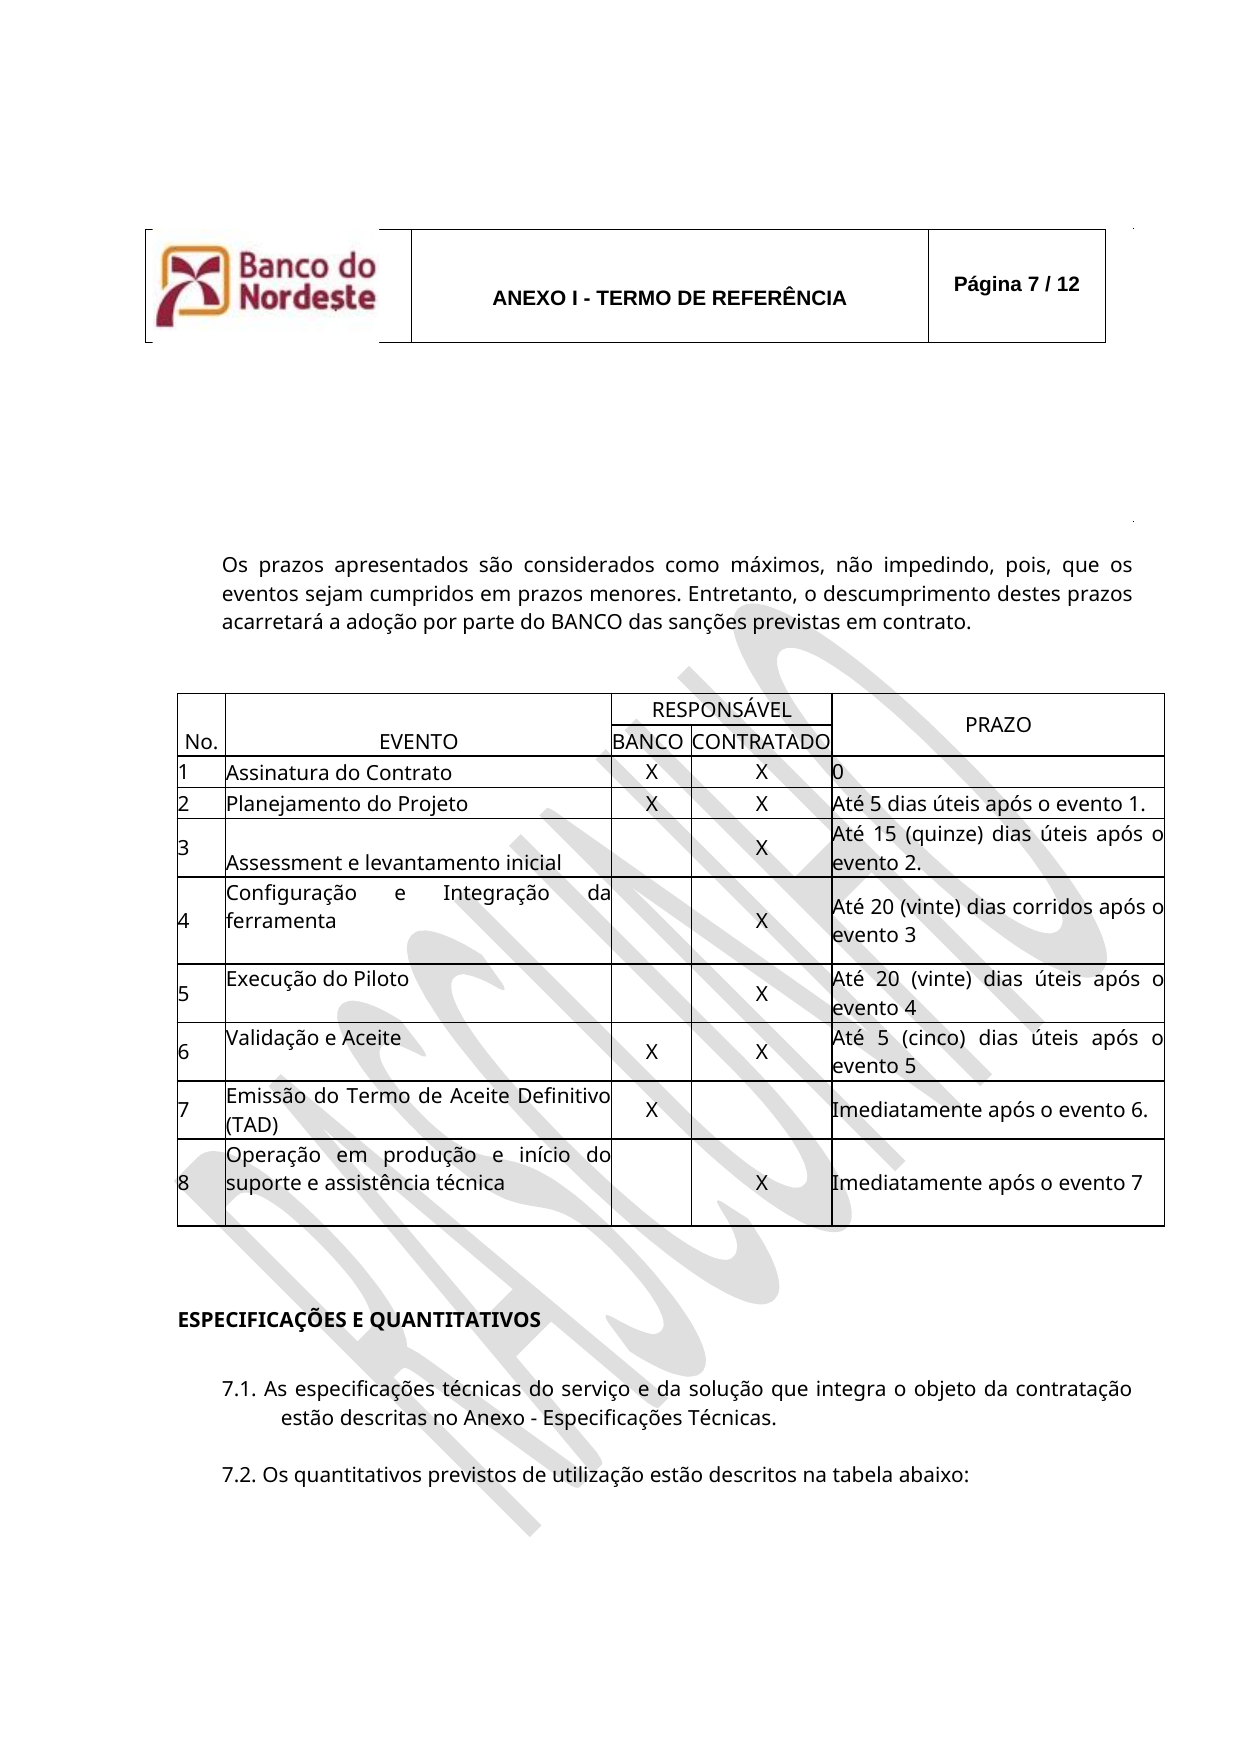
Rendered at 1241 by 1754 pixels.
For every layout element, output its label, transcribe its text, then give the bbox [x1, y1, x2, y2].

table_cell Imediatamente após o evento 7 [833, 1140, 1164, 1225]
table_cell X [692, 878, 798, 963]
table_cell 8 [178, 1188, 216, 1225]
table_cell X [612, 788, 653, 818]
table_cell [640, 894, 691, 945]
table_cell [769, 1082, 831, 1138]
table_cell BANCO [612, 726, 648, 755]
table_cell Emissão do Termo de Aceite Definitivo (TAD) [513, 1082, 611, 1138]
table_cell X [720, 1140, 807, 1187]
table_cell Até 5 (cinco) dias úteis após o evento 5 [942, 1023, 1164, 1080]
table_cell [612, 1209, 630, 1225]
table_cell 4 [178, 878, 225, 963]
table_cell Operação em produção e início do suporte e assistência técnica [361, 1140, 581, 1225]
table_cell 0 [837, 757, 968, 786]
table_cell [612, 965, 682, 1021]
table_cell X [692, 1140, 805, 1225]
table_cell 5 [178, 965, 225, 1021]
table_cell Até 5 (cinco) dias úteis após o evento 5 [881, 1023, 973, 1080]
table_cell 2 [178, 788, 225, 818]
table_cell X [711, 965, 820, 1021]
table_cell Emissão do Termo de Aceite Definitivo (TAD) [226, 1082, 311, 1138]
table_cell [692, 1082, 789, 1138]
table_cell X [692, 857, 711, 876]
subtitle ESPECIFICAÇÕES E QUANTITATIVOS [323, 1305, 371, 1334]
subtitle ESPECIFICAÇÕES E QUANTITATIVOS [177, 1305, 325, 1334]
table_cell [612, 1140, 691, 1225]
table_cell CONTRATADO [692, 726, 753, 755]
table_cell [612, 777, 621, 786]
table_cell Operação em produção e início do suporte e assistência técnica [352, 1155, 435, 1225]
table_cell 8 [178, 1140, 225, 1175]
text 7.2. Os quantitativos previstos de utilização estão descritos na tabela abaixo: [569, 1460, 1134, 1488]
table_cell [543, 965, 611, 1021]
table_cell [660, 1082, 691, 1113]
table_cell [452, 965, 572, 1021]
text 7.1. As especificações técnicas do serviço e da solução que integra o objeto da contratação estão descritas no Anexo - Especificações Técnicas. [222, 1374, 422, 1431]
table_cell X [612, 1023, 691, 1080]
table_cell Validação e Aceite [380, 1023, 486, 1080]
table_cell Até 20 (vinte) dias corridos após o evento 3 [903, 878, 1042, 963]
table_cell [612, 951, 624, 963]
table_cell Até 5 (cinco) dias úteis após o evento 5 [833, 1037, 904, 1080]
table_cell Validação e Aceite [226, 1023, 369, 1080]
table_cell Configuração e Integração da ferramenta [226, 878, 611, 963]
table_cell [769, 1023, 831, 1080]
table_cell [676, 757, 691, 772]
table_cell X [612, 1082, 690, 1138]
table_header RESPONSÁVEL [790, 694, 831, 724]
table_cell Até 5 dias úteis após o evento 1. [865, 788, 997, 818]
table_cell [692, 970, 743, 1021]
table_cell 3 [178, 819, 225, 876]
table_cell Até 15 (quinze) dias úteis após o evento 2. [895, 819, 1043, 876]
table_cell Operação em produção e início do suporte e assistência técnica [453, 1140, 611, 1225]
table_cell X [711, 1023, 802, 1080]
table_cell Até 15 (quinze) dias úteis após o evento 2. [844, 819, 927, 876]
subtitle ESPECIFICAÇÕES E QUANTITATIVOS [392, 1305, 474, 1334]
table_cell [567, 819, 611, 850]
table_cell Execução do Piloto [226, 965, 439, 1021]
text 7.1. As especificações técnicas do serviço e da solução que integra o objeto da contratação estão descritas no Anexo - Especificações Técnicas. [395, 1374, 493, 1431]
table_cell 1 [178, 757, 225, 786]
table_cell X [707, 788, 816, 818]
table_cell 6 [178, 1023, 225, 1080]
table_cell Até 5 dias úteis após o evento 1. [996, 788, 1164, 818]
table_cell Até 20 (vinte) dias úteis após o evento 4 [833, 965, 914, 1021]
table_header [833, 694, 937, 755]
table_cell X [615, 757, 679, 786]
subtitle ESPECIFICAÇÕES E QUANTITATIVOS [559, 1305, 663, 1334]
table_cell X [692, 931, 737, 963]
table_cell CONTRATADO [751, 726, 810, 755]
table_cell Até 20 (vinte) dias corridos após o evento 3 [833, 878, 961, 963]
table_cell Até 20 (vinte) dias úteis após o evento 4 [884, 965, 1019, 1021]
table_cell [612, 890, 685, 963]
table_cell 0 [966, 757, 1164, 786]
table_cell Operação em produção e início do suporte e assistência técnica [226, 1140, 383, 1225]
table_cell Até 15 (quinze) dias úteis após o evento 2. [1024, 819, 1164, 876]
table_cell X [646, 788, 691, 818]
table_header No. [178, 694, 225, 755]
table_cell Assinatura do Contrato [226, 757, 611, 786]
table_cell BANCO [645, 726, 691, 755]
table_cell Emissão do Termo de Aceite Definitivo (TAD) [292, 1082, 422, 1138]
table_cell Operação em produção e início do suporte e assistência técnica [567, 1140, 611, 1182]
table_cell Operação em produção e início do suporte e assistência técnica [226, 1193, 299, 1225]
table_cell X [692, 757, 784, 786]
table_cell [692, 799, 711, 818]
table_cell Até 20 (vinte) dias úteis após o evento 4 [990, 965, 1164, 1021]
table_cell [677, 819, 691, 833]
text 7.2. Os quantitativos previstos de utilização estão descritos na tabela abaixo: [222, 1460, 479, 1488]
table_cell Até 5 dias úteis após o evento 1. [833, 788, 867, 818]
table_cell Validação e Aceite [467, 1023, 611, 1080]
table_cell X [736, 878, 831, 963]
table_cell [692, 1031, 741, 1080]
table_cell X [692, 819, 769, 876]
text 7.2. Os quantitativos previstos de utilização estão descritos na tabela abaixo: [478, 1460, 574, 1488]
table_cell X [738, 819, 831, 876]
table_cell Imediatamente após o evento 6. [833, 1082, 1164, 1138]
table_header RESPONSÁVEL [612, 694, 722, 724]
table_cell X [817, 1140, 831, 1161]
table_cell CONTRATADO [812, 726, 831, 750]
table_cell Planejamento do Projeto [226, 788, 611, 818]
table_cell [775, 965, 831, 1005]
subtitle ESPECIFICAÇÕES E QUANTITATIVOS [681, 1305, 1134, 1334]
table_cell [782, 757, 831, 786]
table_cell [813, 788, 831, 806]
table_header RESPONSÁVEL [719, 694, 785, 724]
text Os prazos apresentados são considerados como máximos, não impedindo, pois, que os eventos sejam cumpridos em prazos menores. Entretanto, o descumprimento destes prazos acarretará a adoção por parte do BANCO das sanções previstas em contrato. [222, 551, 1134, 636]
text 7.1. As especificações técnicas do serviço e da solução que integra o objeto da contratação estão descritas no Anexo - Especificações Técnicas. [532, 1374, 1134, 1431]
table_cell [651, 878, 691, 906]
table_cell Até 20 (vinte) dias corridos após o evento 3 [1070, 878, 1164, 963]
table_cell Emissão do Termo de Aceite Definitivo (TAD) [395, 1082, 538, 1138]
table_cell [612, 819, 691, 876]
table_cell 7 [178, 1082, 225, 1138]
table_cell Assessment e levantamento inicial [226, 819, 598, 876]
table_header EVENTO [226, 694, 611, 755]
text 7.1. As especificações técnicas do serviço e da solução que integra o objeto da contratação estão descritas no Anexo - Especificações Técnicas. [450, 1374, 555, 1431]
table_cell Até 20 (vinte) dias corridos após o evento 3 [959, 878, 1062, 933]
table_header PRAZO [900, 694, 1164, 755]
table_cell [653, 965, 691, 1003]
